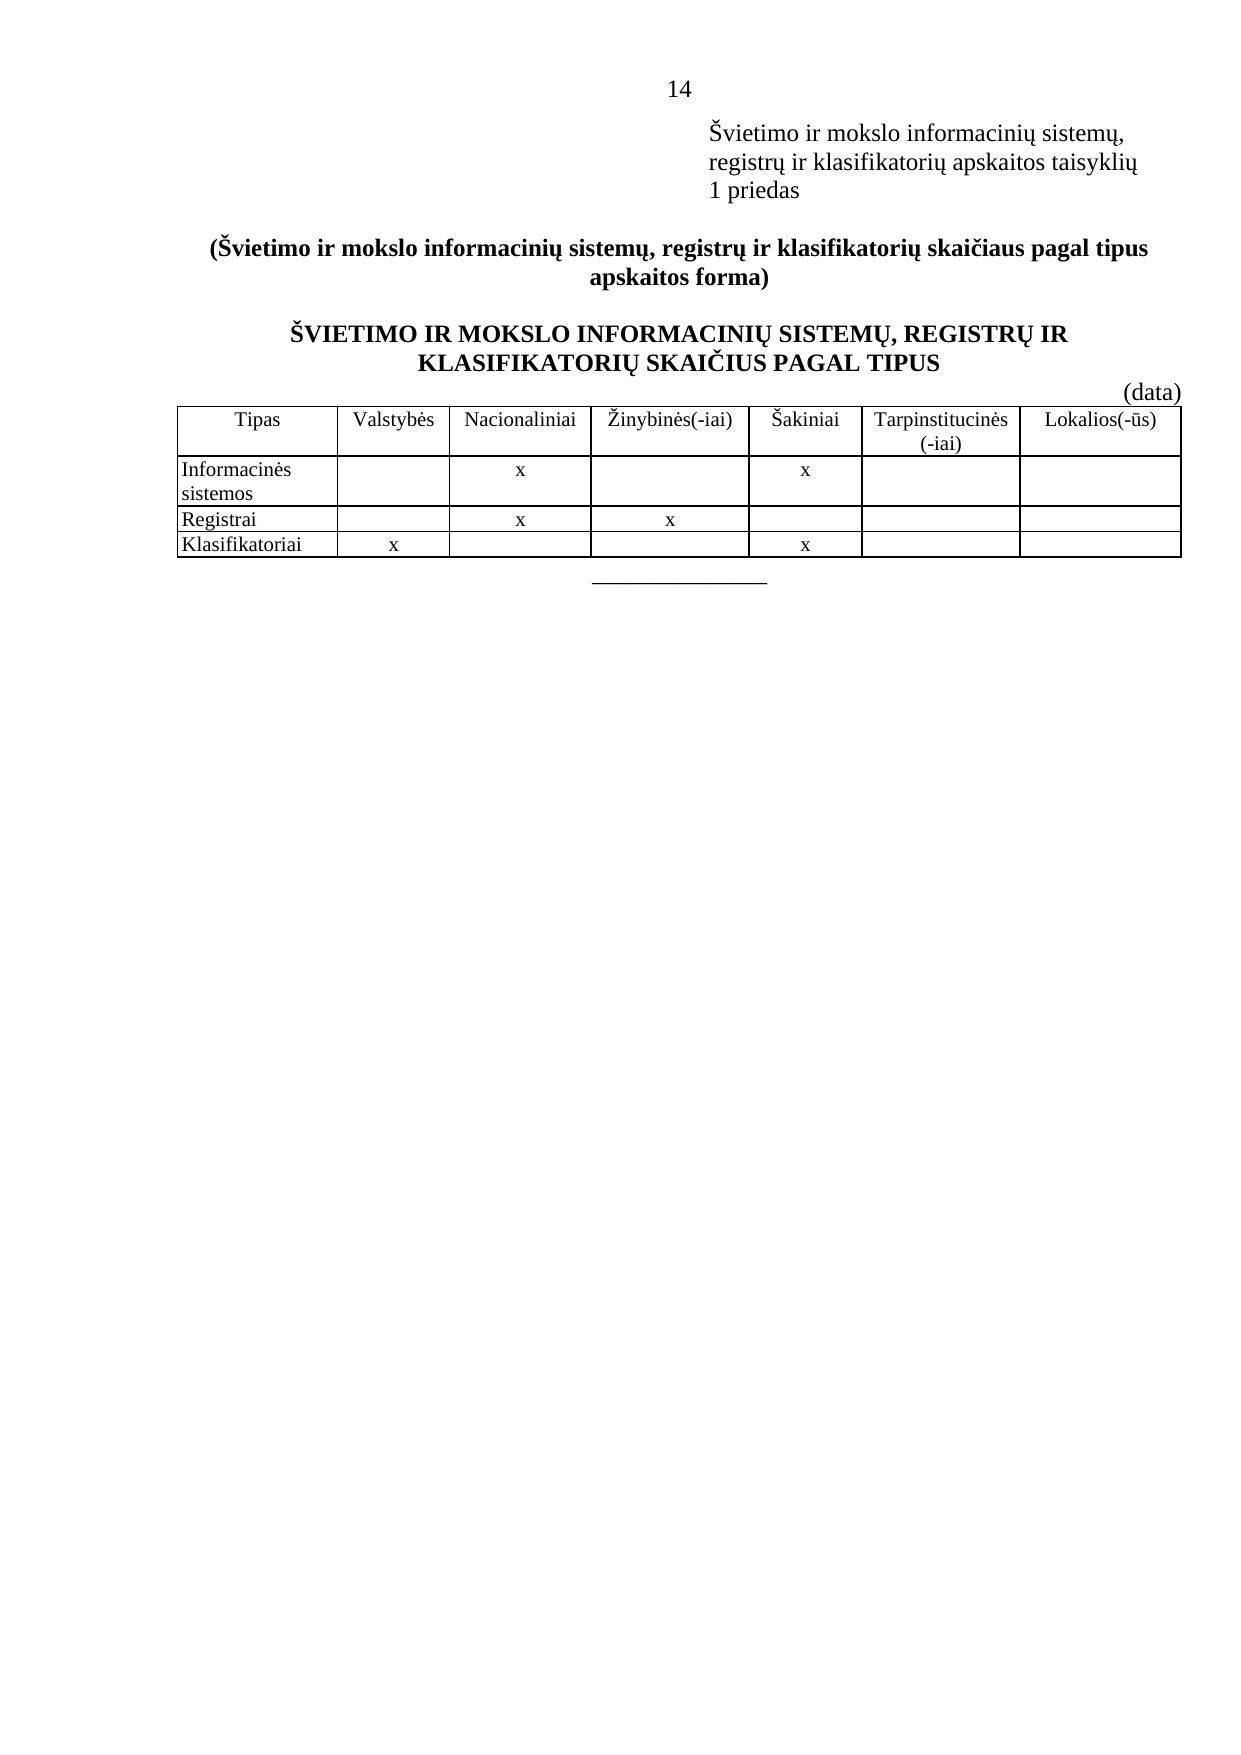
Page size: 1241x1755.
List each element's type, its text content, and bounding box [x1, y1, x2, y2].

text registrų ir klasifikatorių apskaitos taisyklių [177, 147, 1181, 176]
text ______________ [177, 558, 1181, 587]
text (Švietimo ir mokslo informacinių sistemų, registrų ir klasifikatorių skaičiaus pagal tipus apskaitos forma) [177, 233, 1181, 291]
table_cell [338, 507, 342, 531]
table_cell [592, 457, 748, 505]
table_cell [863, 457, 1019, 505]
table_header Tipas [178, 407, 337, 455]
table_header Žinybinės(-iai) [592, 407, 748, 455]
table_cell x [338, 532, 342, 556]
text Švietimo ir mokslo informacinių sistemų, [177, 118, 1181, 147]
table_header Nacionaliniai [450, 407, 590, 455]
table_cell x [450, 457, 590, 505]
table_header Šakiniai [750, 407, 861, 455]
table_cell [338, 457, 449, 505]
table_cell x [750, 457, 861, 505]
table_cell [445, 507, 449, 531]
table_header Valstybės [338, 407, 449, 455]
table_header Lokalios(-ūs) [1021, 407, 1180, 455]
table_cell [744, 532, 748, 556]
text ŠVIETIMO IR MOKSLO INFORMACINIŲ SISTEMŲ, REGISTRŲ IR KLASIFIKATORIŲ SKAIČIUS PAGAL TIPUS [177, 319, 1181, 377]
table_cell x [445, 532, 449, 556]
text (data) [177, 377, 1181, 406]
table_cell x [744, 507, 748, 531]
text 1 priedas [177, 176, 1181, 204]
table_cell [1021, 457, 1180, 505]
